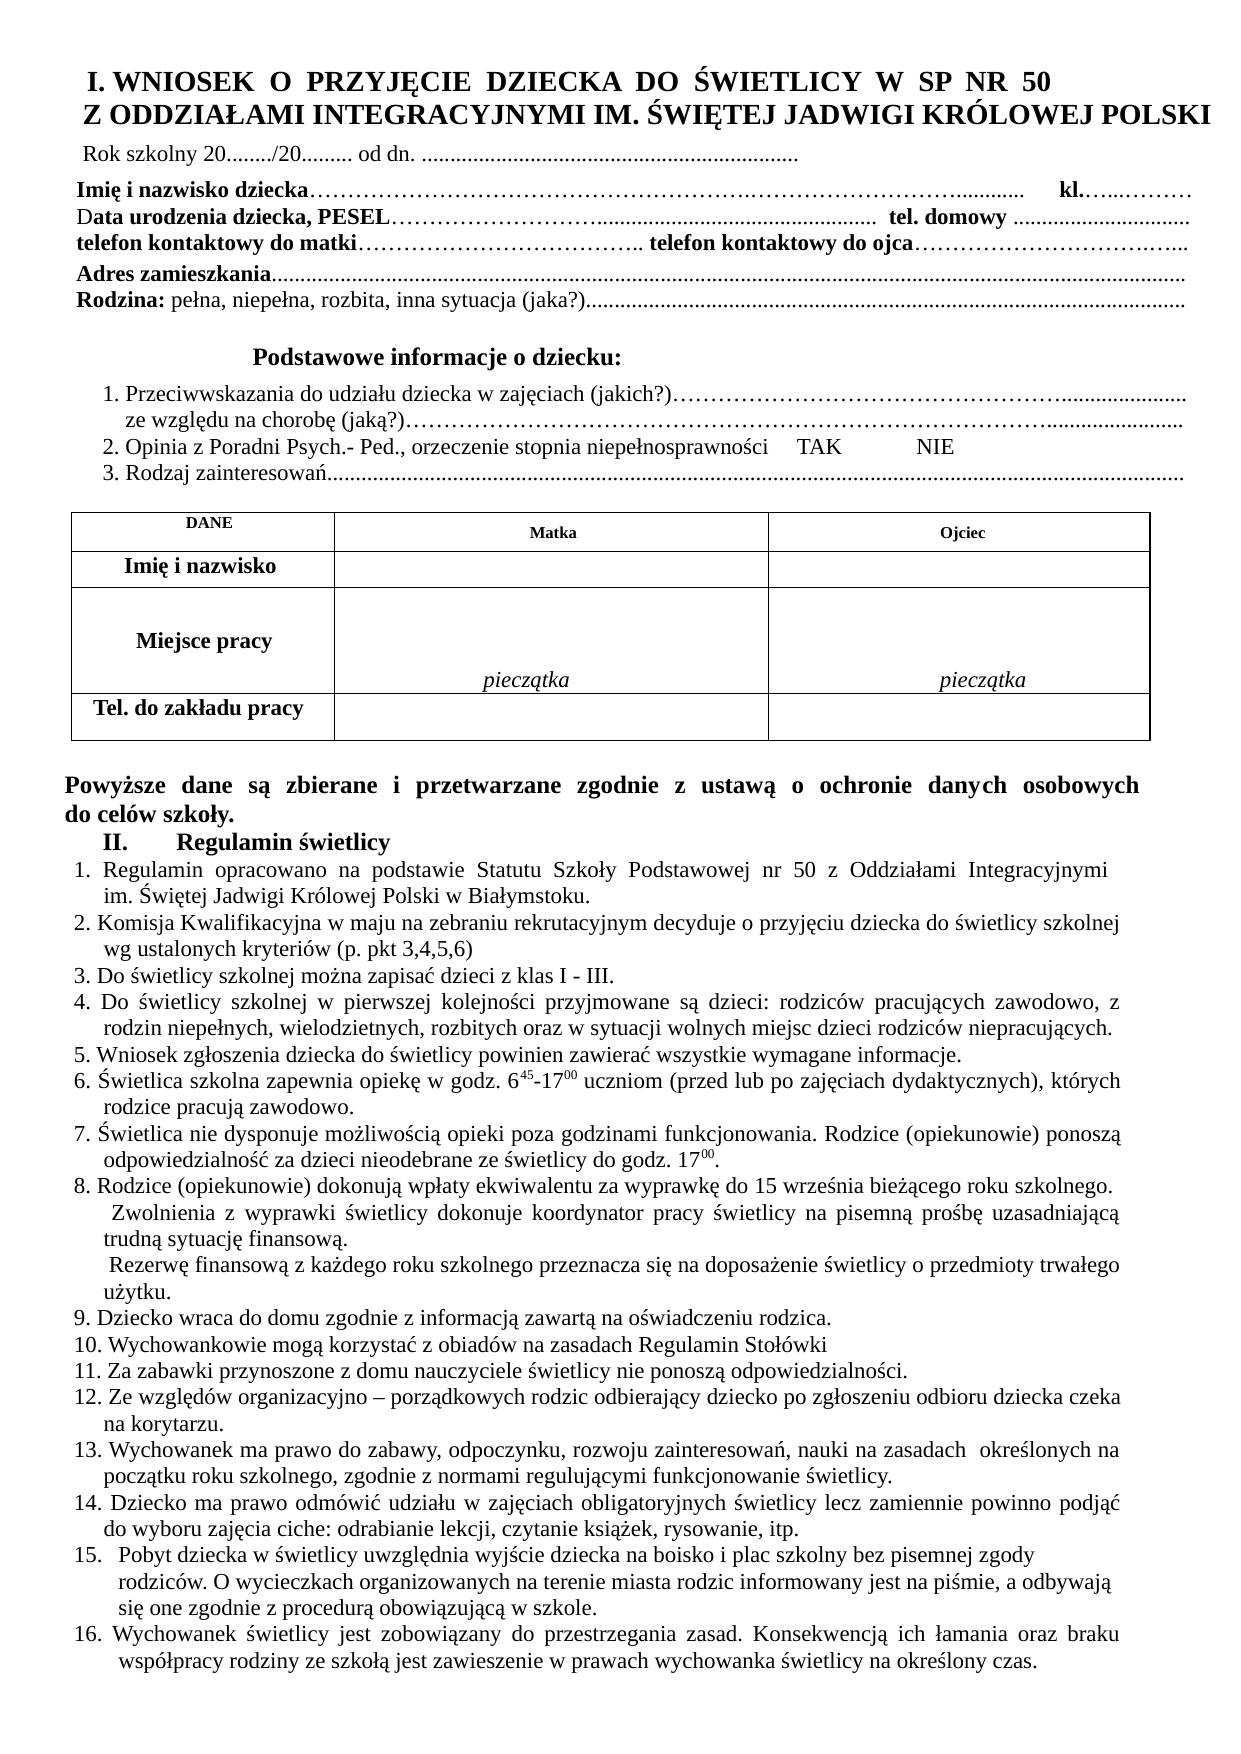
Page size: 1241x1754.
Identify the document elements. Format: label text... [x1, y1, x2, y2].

table_cell Imię i nazwisko [72, 552, 334, 587]
text 11. Za zabawki przynoszone z domu nauczyciele świetlicy nie ponoszą odpowiedzialności. [74, 1357, 1122, 1383]
text 2. Komisja Kwalifikacyjna w maju na zebraniu rekrutacyjnym decyduje o przyjęciu dziecka do świetlicy szkolnej wg ustalonych kryteriów (p. pkt 3,4,5,6) [74, 909, 1122, 962]
text Imię i nazwisko dziecka………………………………………………….………………………............ kl.…...……… [76, 176, 1240, 203]
text 2. Opinia z Poradni Psych.- Ped., orzeczenie stopnia niepełnosprawności TAK NIE [102, 433, 1222, 459]
text Rodzina: pełna, niepełna, rozbita, inna sytuacja (jaka?)......................................................................................................... [76, 287, 1240, 313]
table_cell pieczątka [335, 588, 768, 693]
text Podstawowe informacje o dziecku:. [252, 342, 1222, 370]
text 3. Rodzaj zainteresowań...................................................................................................................................................... [102, 459, 1222, 485]
text 10. Wychowankowie mogą korzystać z obiadów na zasadach Regulamin Stołówki [74, 1331, 1122, 1357]
text Rok szkolny 20......../20......... od dn. .................................................................. [82, 140, 1222, 167]
text 12. Ze względów organizacyjno – porządkowych rodzic odbierający dziecko po zgłoszeniu odbioru dziecka czeka na korytarzu. [74, 1383, 1122, 1436]
table_cell Miejsce pracy [72, 588, 334, 693]
text 8. Rodzice (opiekunowie) dokonują wpłaty ekwiwalentu za wyprawkę do 15 września bieżącego roku szkolnego. [74, 1172, 1122, 1199]
list Pobyt dziecka w świetlicy uwzględnia wyjście dziecka na boisko i plac szkolny bez pisemnej zgody rodziców. O wycieczkach organizowanych na terenie miasta rodzic informowany jest na piśmie, a odbywają się one zgodnie z procedurą obowiązującą w szkole. [74, 1541, 1122, 1621]
text 6. Świetlica szkolna zapewnia opiekę w godz. 645-1700 uczniom (przed lub po zajęciach dydaktycznych), których rodzice pracują zawodowo. [74, 1067, 1122, 1120]
text 9. Dziecko wraca do domu zgodnie z informacją zawartą na oświadczeniu rodzica. [74, 1304, 1122, 1331]
text 4. Do świetlicy szkolnej w pierwszej kolejności przyjmowane są dzieci: rodziców pracujących zawodowo, z rodzin niepełnych, wielodzietnych, rozbitych oraz w sytuacji wolnych miejsc dzieci rodziców niepracujących. [74, 988, 1122, 1041]
text 3. Do świetlicy szkolnej można zapisać dzieci z klas I - III. [74, 962, 1122, 988]
text I. WNIOSEK O PRZYJĘCIE DZIECKA DO ŚWIETLICY W SP NR 50 [87, 64, 1222, 97]
text Zwolnienia z wyprawki świetlicy dokonuje koordynator pracy świetlicy na pisemną prośbę uzasadniającą trudną sytuację finansową. [74, 1199, 1122, 1252]
table_cell [335, 552, 768, 587]
text Rezerwę finansową z każdego roku szkolnego przeznacza się na doposażenie świetlicy o przedmioty trwałego użytku. [74, 1252, 1122, 1304]
table_header Ojciec [769, 513, 1149, 551]
text Powyższe dane są zbierane i przetwarzane zgodnie z ustawą o ochronie danych osobowych do celów szkoły. [64, 770, 1155, 827]
text 14. Dziecko ma prawo odmówić udziału w zajęciach obligatoryjnych świetlicy lecz zamiennie powinno podjąć do wyboru zajęcia ciche: odrabianie lekcji, czytanie książek, rysowanie, itp. [74, 1489, 1122, 1541]
table_cell pieczątka [769, 588, 1149, 693]
text 1. Regulamin opracowano na podstawie Statutu Szkoły Podstawowej nr 50 z Oddziałami Integracyjnymi im. Świętej Jadwigi Królowej Polski w Białymstoku. [74, 856, 1122, 909]
table_cell Tel. do zakładu pracy [72, 694, 334, 740]
table_cell [335, 694, 768, 740]
text Data urodzenia dziecka, PESEL………………………................................................. tel. domowy ............................... [76, 203, 1240, 229]
text 13. Wychowanek ma prawo do zabawy, odpoczynku, rozwoju zainteresowań, nauki na zasadach określonych na początku roku szkolnego, zgodnie z normami regulującymi funkcjonowanie świetlicy. [74, 1436, 1122, 1489]
text telefon kontaktowy do matki……………………………….. telefon kontaktowy do ojca………………………….…... [76, 229, 1240, 255]
text Adres zamieszkania................................................................................................................................................................ [76, 260, 1240, 287]
table_cell [769, 552, 1149, 587]
table_cell [769, 694, 1149, 740]
text 7. Świetlica nie dysponuje możliwością opieki poza godzinami funkcjonowania. Rodzice (opiekunowie) ponoszą odpowiedzialność za dzieci nieodebrane ze świetlicy do godz. 1700. [74, 1120, 1122, 1172]
text II. Regulamin świetlicy [102, 827, 1240, 856]
text ze względu na chorobę (jaką?)…………………………………………………………………………........................ [102, 406, 1222, 433]
text 5. Wniosek zgłoszenia dziecka do świetlicy powinien zawierać wszystkie wymagane informacje. [74, 1041, 1122, 1067]
text Z ODDZIAŁAMI INTEGRACYJNYMI IM. ŚWIĘTEJ JADWIGI KRÓLOWEJ POLSKI [82, 97, 1222, 131]
table_header Matka [335, 513, 768, 551]
text 1. Przeciwwskazania do udziału dziecka w zajęciach (jakich?)……………………………………………...................... [102, 380, 1222, 406]
text 16. Wychowanek świetlicy jest zobowiązany do przestrzegania zasad. Konsekwencją ich łamania oraz braku współpracy rodziny ze szkołą jest zawieszenie w prawach wychowanka świetlicy na określony czas. [74, 1621, 1122, 1673]
table_header DANE [72, 513, 334, 551]
